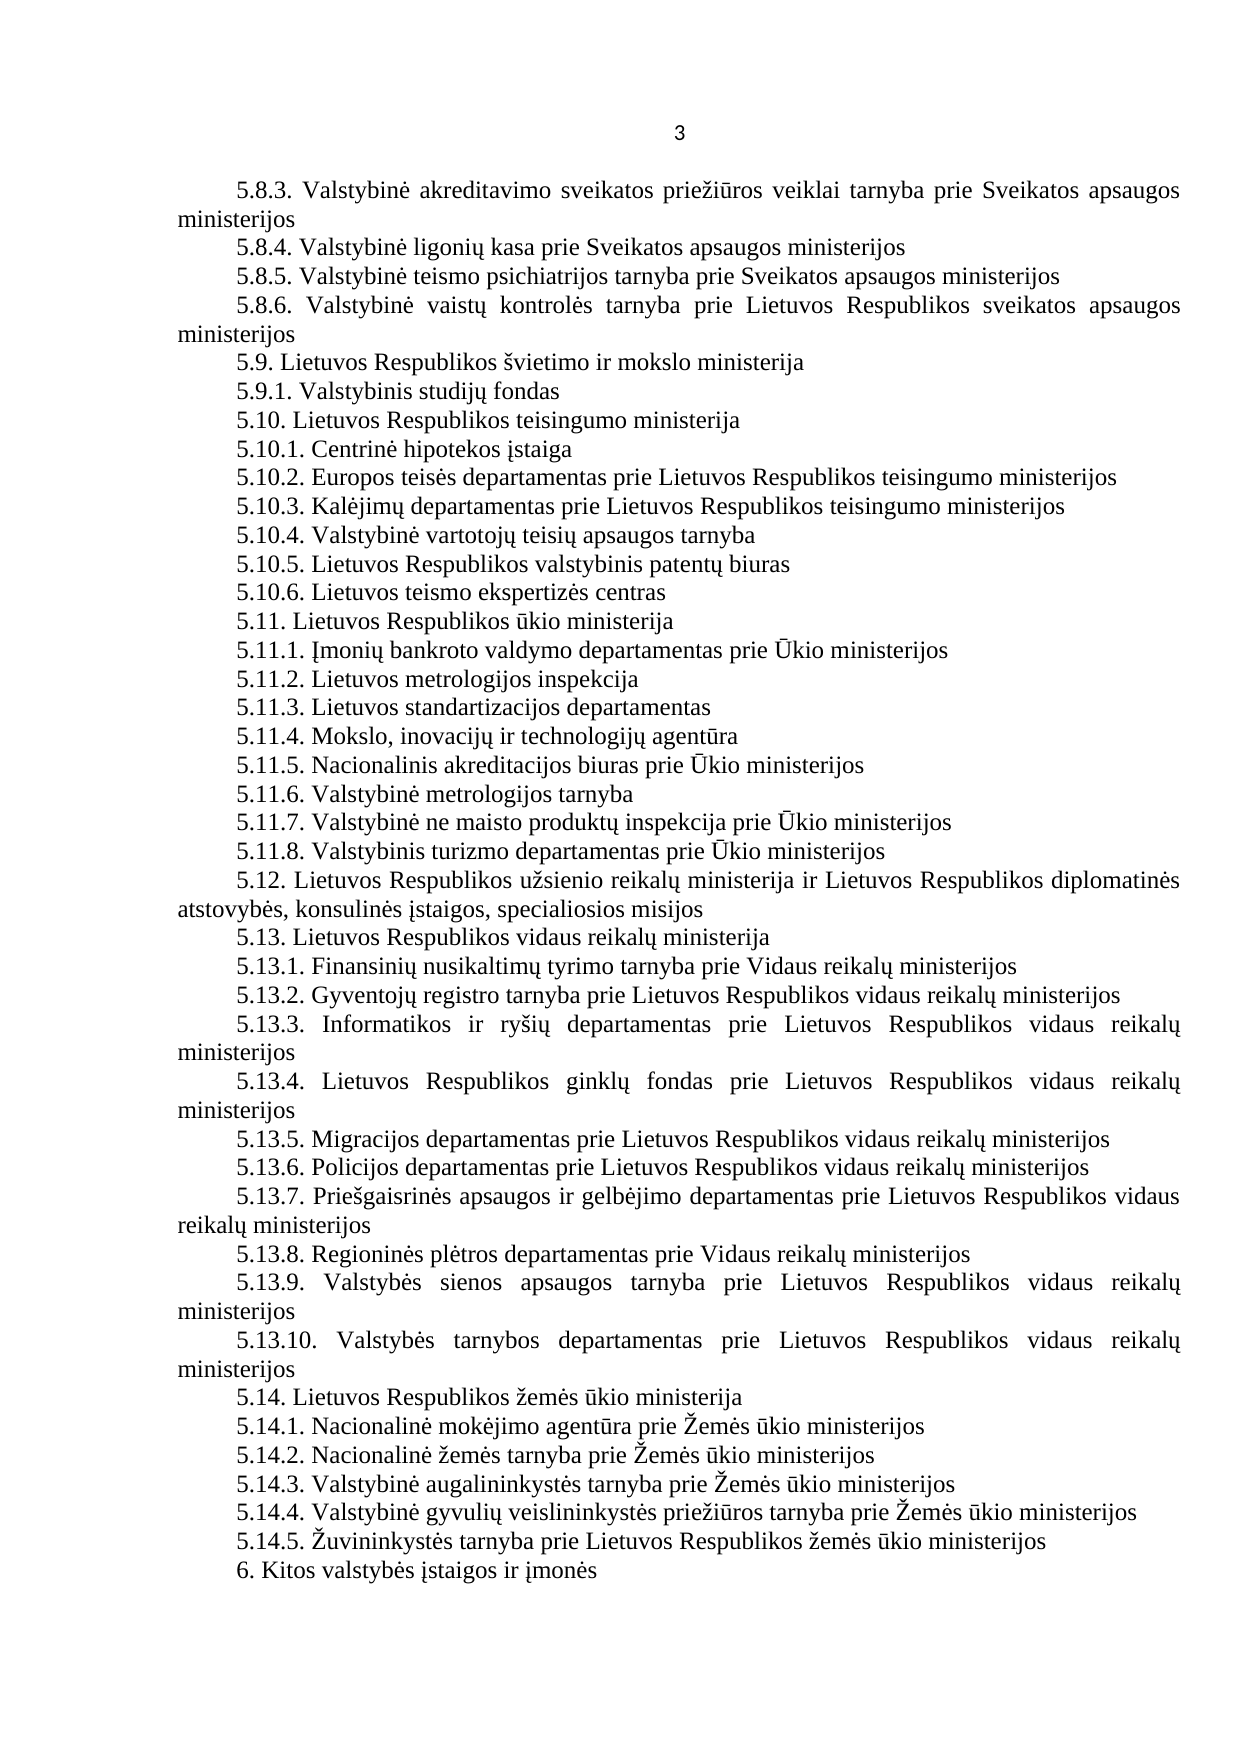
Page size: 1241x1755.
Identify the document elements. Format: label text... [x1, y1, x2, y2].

text 5.12. Lietuvos Respublikos užsienio reikalų ministerija ir Lietuvos Respublikos diplomatinės atstovybės, konsulinės įstaigos, specialiosios misijos [177, 865, 1181, 922]
text 5.10.4. Valstybinė vartotojų teisių apsaugos tarnyba [177, 520, 1181, 549]
text 5.14.3. Valstybinė augalininkystės tarnyba prie Žemės ūkio ministerijos [177, 1469, 1181, 1497]
text 5.13.8. Regioninės plėtros departamentas prie Vidaus reikalų ministerijos [177, 1239, 1181, 1267]
text 5.13.1. Finansinių nusikaltimų tyrimo tarnyba prie Vidaus reikalų ministerijos [177, 951, 1181, 980]
text 5.8.5. Valstybinė teismo psichiatrijos tarnyba prie Sveikatos apsaugos ministerijos [177, 261, 1181, 290]
text 5.10.5. Lietuvos Respublikos valstybinis patentų biuras [177, 549, 1181, 577]
text 5.14.5. Žuvininkystės tarnyba prie Lietuvos Respublikos žemės ūkio ministerijos [177, 1526, 1181, 1555]
text 5.14.2. Nacionalinė žemės tarnyba prie Žemės ūkio ministerijos [177, 1440, 1181, 1469]
text 5.13.6. Policijos departamentas prie Lietuvos Respublikos vidaus reikalų ministerijos [177, 1152, 1181, 1181]
text 5.9.1. Valstybinis studijų fondas [177, 376, 1181, 405]
text 5.11.7. Valstybinė ne maisto produktų inspekcija prie Ūkio ministerijos [177, 807, 1181, 836]
text 5.10. Lietuvos Respublikos teisingumo ministerija [177, 405, 1181, 434]
text 5.9. Lietuvos Respublikos švietimo ir mokslo ministerija [177, 347, 1181, 376]
text 5.10.2. Europos teisės departamentas prie Lietuvos Respublikos teisingumo ministerijos [177, 462, 1181, 491]
text 5.14.1. Nacionalinė mokėjimo agentūra prie Žemės ūkio ministerijos [177, 1411, 1181, 1440]
text 6. Kitos valstybės įstaigos ir įmonės [177, 1555, 1181, 1584]
text 5.11.3. Lietuvos standartizacijos departamentas [177, 692, 1181, 721]
text 5.13.9. Valstybės sienos apsaugos tarnyba prie Lietuvos Respublikos vidaus reikalų ministerijos [177, 1267, 1181, 1325]
text 5.8.4. Valstybinė ligonių kasa prie Sveikatos apsaugos ministerijos [177, 232, 1181, 261]
text 5.10.1. Centrinė hipotekos įstaiga [177, 434, 1181, 462]
text 5.8.6. Valstybinė vaistų kontrolės tarnyba prie Lietuvos Respublikos sveikatos apsaugos ministerijos [177, 290, 1181, 347]
text 5.13.7. Priešgaisrinės apsaugos ir gelbėjimo departamentas prie Lietuvos Respublikos vidaus reikalų ministerijos [177, 1181, 1181, 1239]
text 5.13.3. Informatikos ir ryšių departamentas prie Lietuvos Respublikos vidaus reikalų ministerijos [177, 1009, 1181, 1066]
text 5.11.2. Lietuvos metrologijos inspekcija [177, 664, 1181, 692]
text 5.13.5. Migracijos departamentas prie Lietuvos Respublikos vidaus reikalų ministerijos [177, 1124, 1181, 1152]
text 5.11.8. Valstybinis turizmo departamentas prie Ūkio ministerijos [177, 836, 1181, 865]
text 5.13.2. Gyventojų registro tarnyba prie Lietuvos Respublikos vidaus reikalų ministerijos [177, 980, 1181, 1009]
text 5.10.6. Lietuvos teismo ekspertizės centras [177, 577, 1181, 606]
text 5.8.3. Valstybinė akreditavimo sveikatos priežiūros veiklai tarnyba prie Sveikatos apsaugos ministerijos [177, 175, 1181, 232]
text 5.11. Lietuvos Respublikos ūkio ministerija [177, 606, 1181, 635]
text 5.11.6. Valstybinė metrologijos tarnyba [177, 779, 1181, 807]
text 5.11.4. Mokslo, inovacijų ir technologijų agentūra [177, 721, 1181, 750]
text 5.10.3. Kalėjimų departamentas prie Lietuvos Respublikos teisingumo ministerijos [177, 491, 1181, 520]
text 5.13. Lietuvos Respublikos vidaus reikalų ministerija [177, 922, 1181, 951]
text 5.14. Lietuvos Respublikos žemės ūkio ministerija [177, 1382, 1181, 1411]
text 5.11.1. Įmonių bankroto valdymo departamentas prie Ūkio ministerijos [177, 635, 1181, 664]
text 5.11.5. Nacionalinis akreditacijos biuras prie Ūkio ministerijos [177, 750, 1181, 779]
text 5.13.4. Lietuvos Respublikos ginklų fondas prie Lietuvos Respublikos vidaus reikalų ministerijos [177, 1066, 1181, 1124]
text 5.14.4. Valstybinė gyvulių veislininkystės priežiūros tarnyba prie Žemės ūkio ministerijos [177, 1497, 1181, 1526]
text 5.13.10. Valstybės tarnybos departamentas prie Lietuvos Respublikos vidaus reikalų ministerijos [177, 1325, 1181, 1382]
